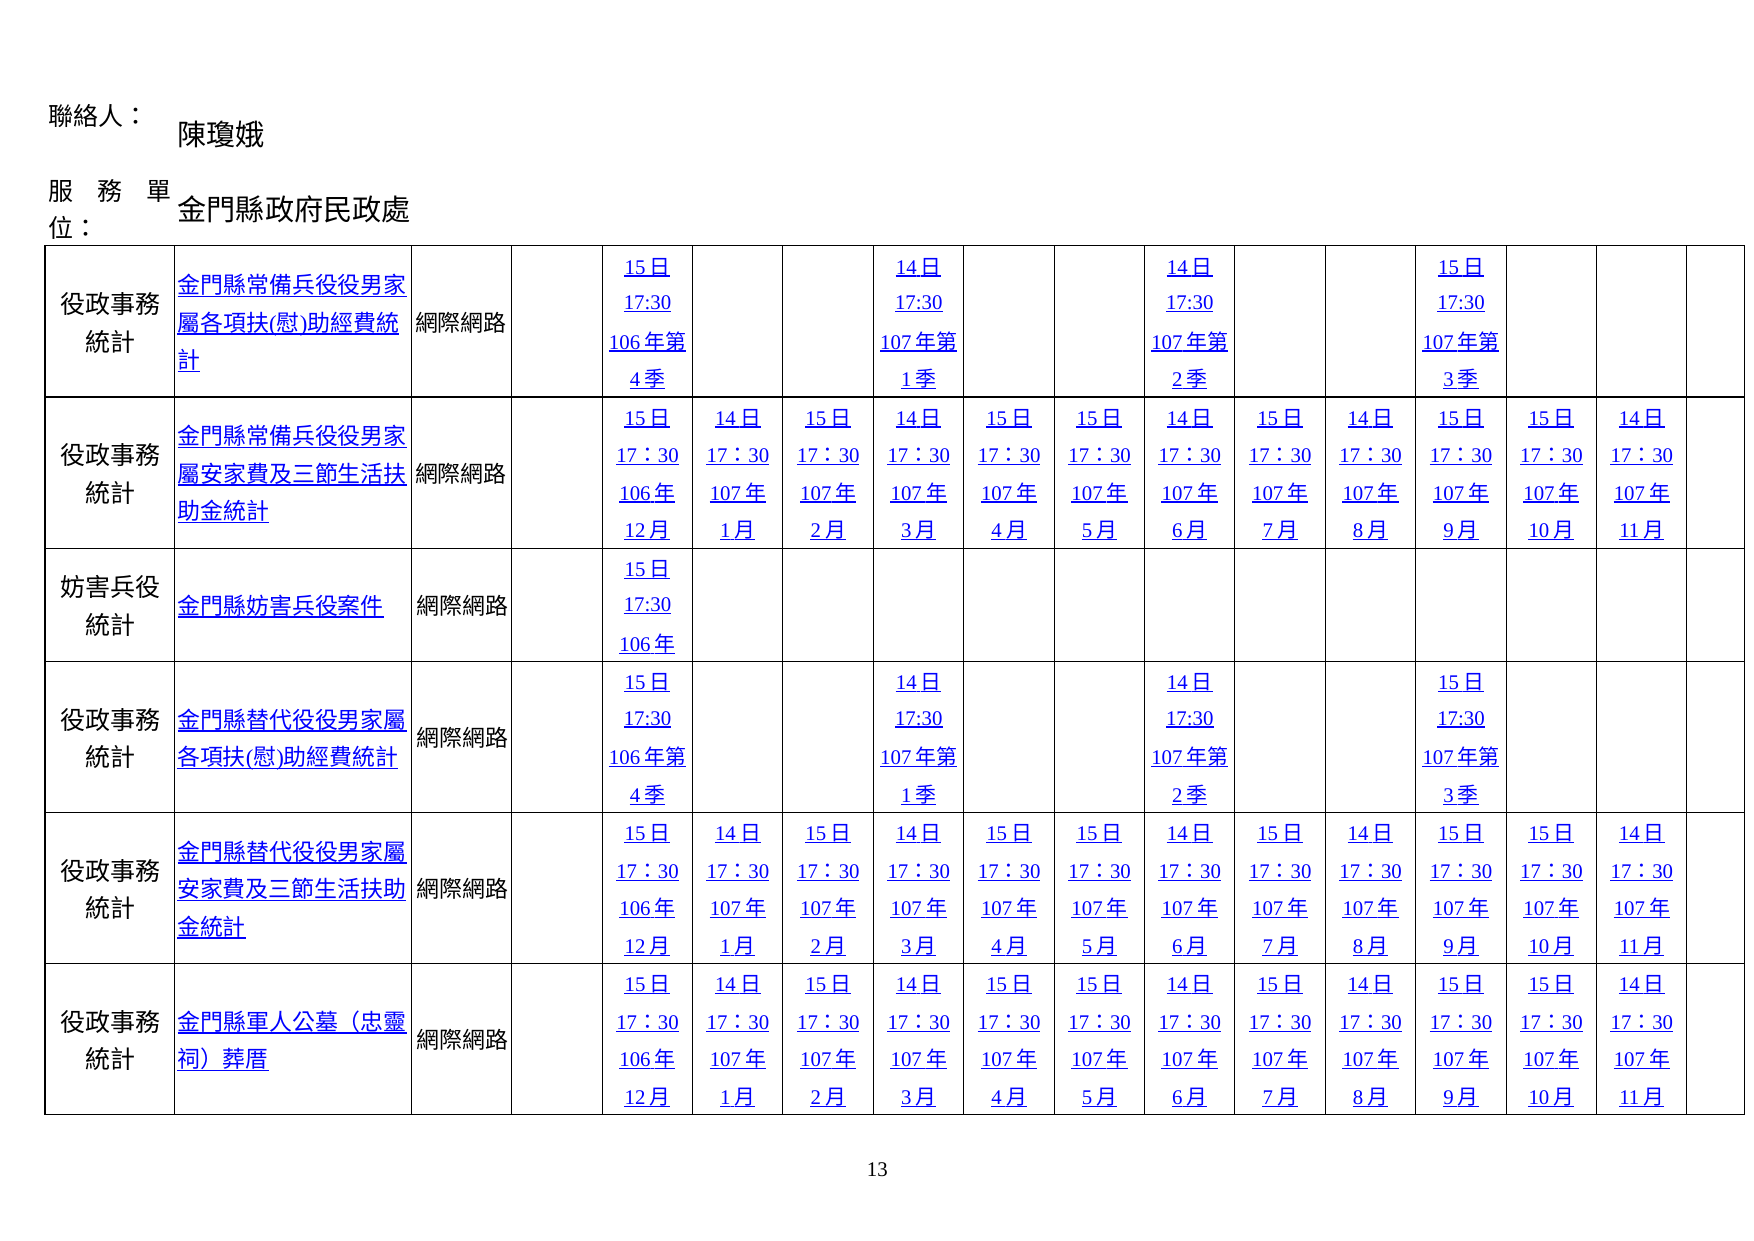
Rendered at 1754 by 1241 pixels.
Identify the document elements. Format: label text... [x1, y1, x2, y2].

table_cell [693, 246, 782, 396]
table_cell 15日 17：30 106年 12月 [603, 964, 692, 1114]
table_cell [1687, 549, 1744, 661]
table_cell 網際網路 [412, 549, 511, 661]
table_cell 14日 17：30 107年 3月 [874, 398, 963, 547]
table_cell 金門縣常備兵役役男家屬各項扶(慰)助經費統計 [175, 246, 411, 396]
table_cell 14日 17:30 107年第1季 [874, 662, 963, 812]
table_cell 15日 17：30 107年 2月 [783, 398, 873, 547]
table_cell 14日 17：30 107年 3月 [874, 813, 963, 963]
table_cell 14日 17：30 107年 1月 [693, 398, 782, 547]
table_cell [1416, 170, 1744, 245]
table_cell [1687, 662, 1744, 812]
table_cell 15日 17:30 106年 [603, 549, 692, 661]
table_cell [1235, 246, 1325, 396]
table_header [1416, 95, 1744, 170]
table_cell 15日 17：30 107年 2月 [783, 813, 873, 963]
table_cell 15日 17：30 107年 10月 [1507, 964, 1596, 1114]
table_cell [1687, 246, 1744, 396]
table_cell [512, 964, 602, 1114]
table_cell 15日 17：30 107年 7月 [1235, 964, 1325, 1114]
table_cell 網際網路 [412, 964, 511, 1114]
table_cell [964, 662, 1054, 812]
table_cell 役政事務統計 [46, 246, 174, 396]
table_cell 15日 17：30 107年 4月 [964, 813, 1054, 963]
table_cell 15日 17：30 107年 9月 [1416, 813, 1506, 963]
table_cell 15日 17:30 107年第3季 [1416, 662, 1506, 812]
table_cell [693, 549, 782, 661]
table_header 聯絡人： [45, 95, 174, 170]
table_cell [512, 662, 602, 812]
table_cell 14日 17：30 107年 8月 [1326, 964, 1415, 1114]
table_cell 役政事務統計 [46, 398, 174, 547]
table_cell 金門縣妨害兵役案件 [175, 549, 411, 661]
table_cell 役政事務統計 [46, 662, 174, 812]
table_cell 15日 17:30 106年第4季 [603, 662, 692, 812]
table_cell 15日 17：30 107年 9月 [1416, 398, 1506, 547]
table_cell 14日 17：30 107年 11月 [1597, 813, 1686, 963]
table_cell [1326, 662, 1415, 812]
table_cell [783, 549, 873, 661]
table_cell 14日 17：30 107年 1月 [693, 964, 782, 1114]
table_cell [1326, 246, 1415, 396]
table_cell [512, 246, 602, 396]
table_cell 14日 17：30 107年 8月 [1326, 398, 1415, 547]
table_cell [1055, 549, 1144, 661]
table_cell 服務單位： [45, 170, 174, 245]
table_cell 14日 17：30 107年 8月 [1326, 813, 1415, 963]
table_cell [1055, 246, 1144, 396]
table_cell 15日 17：30 107年 10月 [1507, 398, 1596, 547]
table_cell [964, 246, 1054, 396]
table_cell [1597, 246, 1686, 396]
table_cell [1235, 549, 1325, 661]
table_cell 15日 17：30 107年 10月 [1507, 813, 1596, 963]
table_cell 15日 17：30 107年 9月 [1416, 964, 1506, 1114]
table_cell [1597, 662, 1686, 812]
table_cell 15日 17：30 107年 5月 [1055, 813, 1144, 963]
table_cell 15日 17:30 107年第3季 [1416, 246, 1506, 396]
table_cell 14日 17：30 107年 6月 [1145, 813, 1234, 963]
table_cell [1416, 549, 1506, 661]
table_cell [1507, 549, 1596, 661]
table_cell 金門縣替代役役男家屬安家費及三節生活扶助金統計 [175, 813, 411, 963]
table_cell [1597, 549, 1686, 661]
table_cell 金門縣軍人公墓（忠靈祠）葬厝 [175, 964, 411, 1114]
table_cell 15日 17：30 107年 7月 [1235, 398, 1325, 547]
table_cell 14日 17：30 107年 3月 [874, 964, 963, 1114]
table_cell 15日 17:30 106年第4季 [603, 246, 692, 396]
table_cell 15日 17：30 107年 4月 [964, 398, 1054, 547]
table_cell [512, 398, 602, 547]
table_cell [783, 662, 873, 812]
table_cell 14日 17：30 107年 6月 [1145, 398, 1234, 547]
table_cell 網際網路 [412, 246, 511, 396]
table_cell 網際網路 [412, 662, 511, 812]
table_cell 金門縣替代役役男家屬各項扶(慰)助經費統計 [175, 662, 411, 812]
table_cell 15日 17：30 107年 5月 [1055, 964, 1144, 1114]
table_cell 14日 17：30 107年 6月 [1145, 964, 1234, 1114]
table_cell 金門縣政府民政處 [174, 170, 1416, 245]
table_cell 役政事務統計 [46, 813, 174, 963]
table_cell [1507, 246, 1596, 396]
table_cell [512, 549, 602, 661]
table_cell [1055, 662, 1144, 812]
table_cell [1145, 549, 1234, 661]
table_cell [964, 549, 1054, 661]
table_header 陳瓊娥 [174, 95, 1416, 170]
table_cell [1507, 662, 1596, 812]
table_cell [1687, 813, 1744, 963]
table_cell 14日 17：30 107年 1月 [693, 813, 782, 963]
table_cell [693, 662, 782, 812]
table_cell 14日 17：30 107年 11月 [1597, 398, 1686, 547]
table_cell 15日 17：30 107年 7月 [1235, 813, 1325, 963]
table_cell 15日 17：30 107年 5月 [1055, 398, 1144, 547]
table_cell [1326, 549, 1415, 661]
table_cell [1687, 964, 1744, 1114]
table_cell 14日 17：30 107年 11月 [1597, 964, 1686, 1114]
table_cell 15日 17：30 106年 12月 [603, 813, 692, 963]
table_cell [874, 549, 963, 661]
table_cell 金門縣常備兵役役男家屬安家費及三節生活扶助金統計 [175, 398, 411, 547]
table_cell 14日 17:30 107年第1季 [874, 246, 963, 396]
table_cell 役政事務統計 [46, 964, 174, 1114]
table_cell 妨害兵役統計 [46, 549, 174, 661]
table_cell 14日 17:30 107年第2季 [1145, 246, 1234, 396]
table_cell [1235, 662, 1325, 812]
table_cell 15日 17：30 106年 12月 [603, 398, 692, 547]
table_cell 網際網路 [412, 813, 511, 963]
table_cell 網際網路 [412, 398, 511, 547]
table_cell 14日 17:30 107年第2季 [1145, 662, 1234, 812]
table_cell [512, 813, 602, 963]
table_cell [783, 246, 873, 396]
table_cell 15日 17：30 107年 2月 [783, 964, 873, 1114]
table_cell [1687, 398, 1744, 547]
table_cell 15日 17：30 107年 4月 [964, 964, 1054, 1114]
